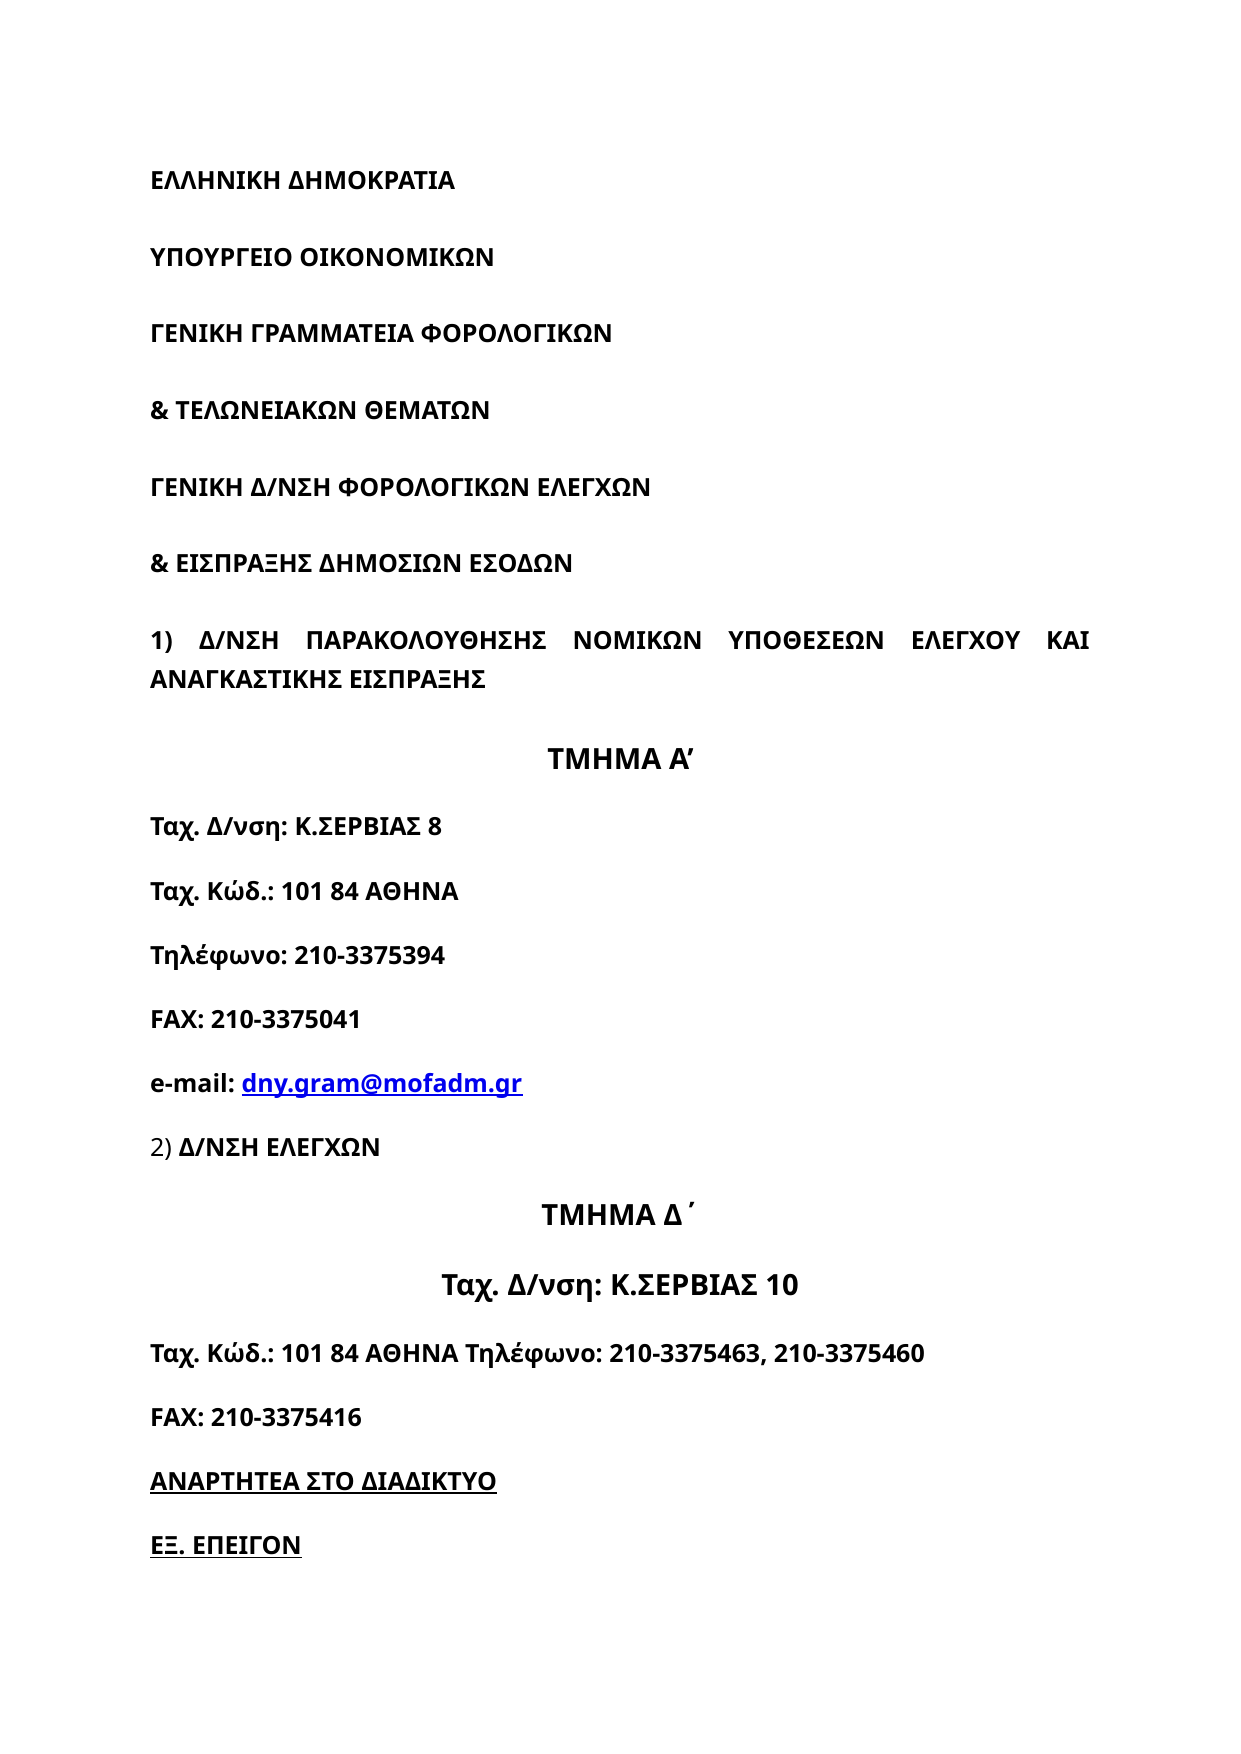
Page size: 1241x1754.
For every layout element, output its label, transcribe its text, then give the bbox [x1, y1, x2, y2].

title ΓΕΝΙΚΗ Δ/ΝΣΗ ΦΟΡΟΛΟΓΙΚΩΝ ΕΛΕΓΧΩΝ [150, 469, 1090, 503]
subtitle ΤΜΗΜΑ Δ΄ [150, 1194, 1090, 1234]
title ΥΠΟΥΡΓΕΙΟ ΟΙΚΟΝΟΜΙΚΩΝ [150, 239, 1090, 273]
title & ΕΙΣΠΡΑΞΗΣ ΔΗΜΟΣΙΩΝ ΕΣΟΔΩΝ [150, 546, 1090, 580]
title ΕΛΛΗΝΙΚΗ ΔΗΜΟΚΡΑΤΙΑ [150, 162, 1090, 197]
text Τηλέφωνο: 210-3375394 [150, 937, 1090, 971]
text Ταχ. Κώδ.: 101 84 ΑΘΗΝΑ [150, 873, 1090, 907]
text 2) Δ/ΝΣΗ ΕΛΕΓΧΩΝ [150, 1130, 1090, 1164]
text ΑΝΑΡΤΗΤΕΑ ΣΤΟ ΔΙΑΔΙΚΤΥΟ [150, 1463, 1090, 1498]
text FAX: 210-3375041 [150, 1001, 1090, 1036]
title & ΤΕΛΩΝΕΙΑΚΩΝ ΘΕΜΑΤΩΝ [150, 392, 1090, 427]
subtitle ΤΜΗΜΑ Α’ [150, 738, 1090, 778]
subtitle Ταχ. Δ/νση: Κ.ΣΕΡΒΙΑΣ 10 [150, 1264, 1090, 1304]
text e-mail: dny.gram@mofadm.gr [150, 1066, 1090, 1100]
text Ταχ. Κώδ.: 101 84 ΑΘΗΝΑ Τηλέφωνο: 210-3375463, 210-3375460 [150, 1335, 1090, 1369]
title ΓΕΝΙΚΗ ΓΡΑΜΜΑΤΕΙΑ ΦΟΡΟΛΟΓΙΚΩΝ [150, 316, 1090, 350]
text FAX: 210-3375416 [150, 1399, 1090, 1433]
title 1) Δ/ΝΣΗ ΠΑΡΑΚΟΛΟΥΘΗΣΗΣ ΝΟΜΙΚΩΝ ΥΠΟΘΕΣΕΩΝ ΕΛΕΓΧΟΥ ΚΑΙ ΑΝΑΓΚΑΣΤΙΚΗΣ ΕΙΣΠΡΑΞΗΣ [150, 622, 1090, 696]
text ΕΞ. ΕΠΕΙΓΟΝ [150, 1528, 1090, 1562]
text Ταχ. Δ/νση: Κ.ΣΕΡΒΙΑΣ 8 [150, 809, 1090, 843]
